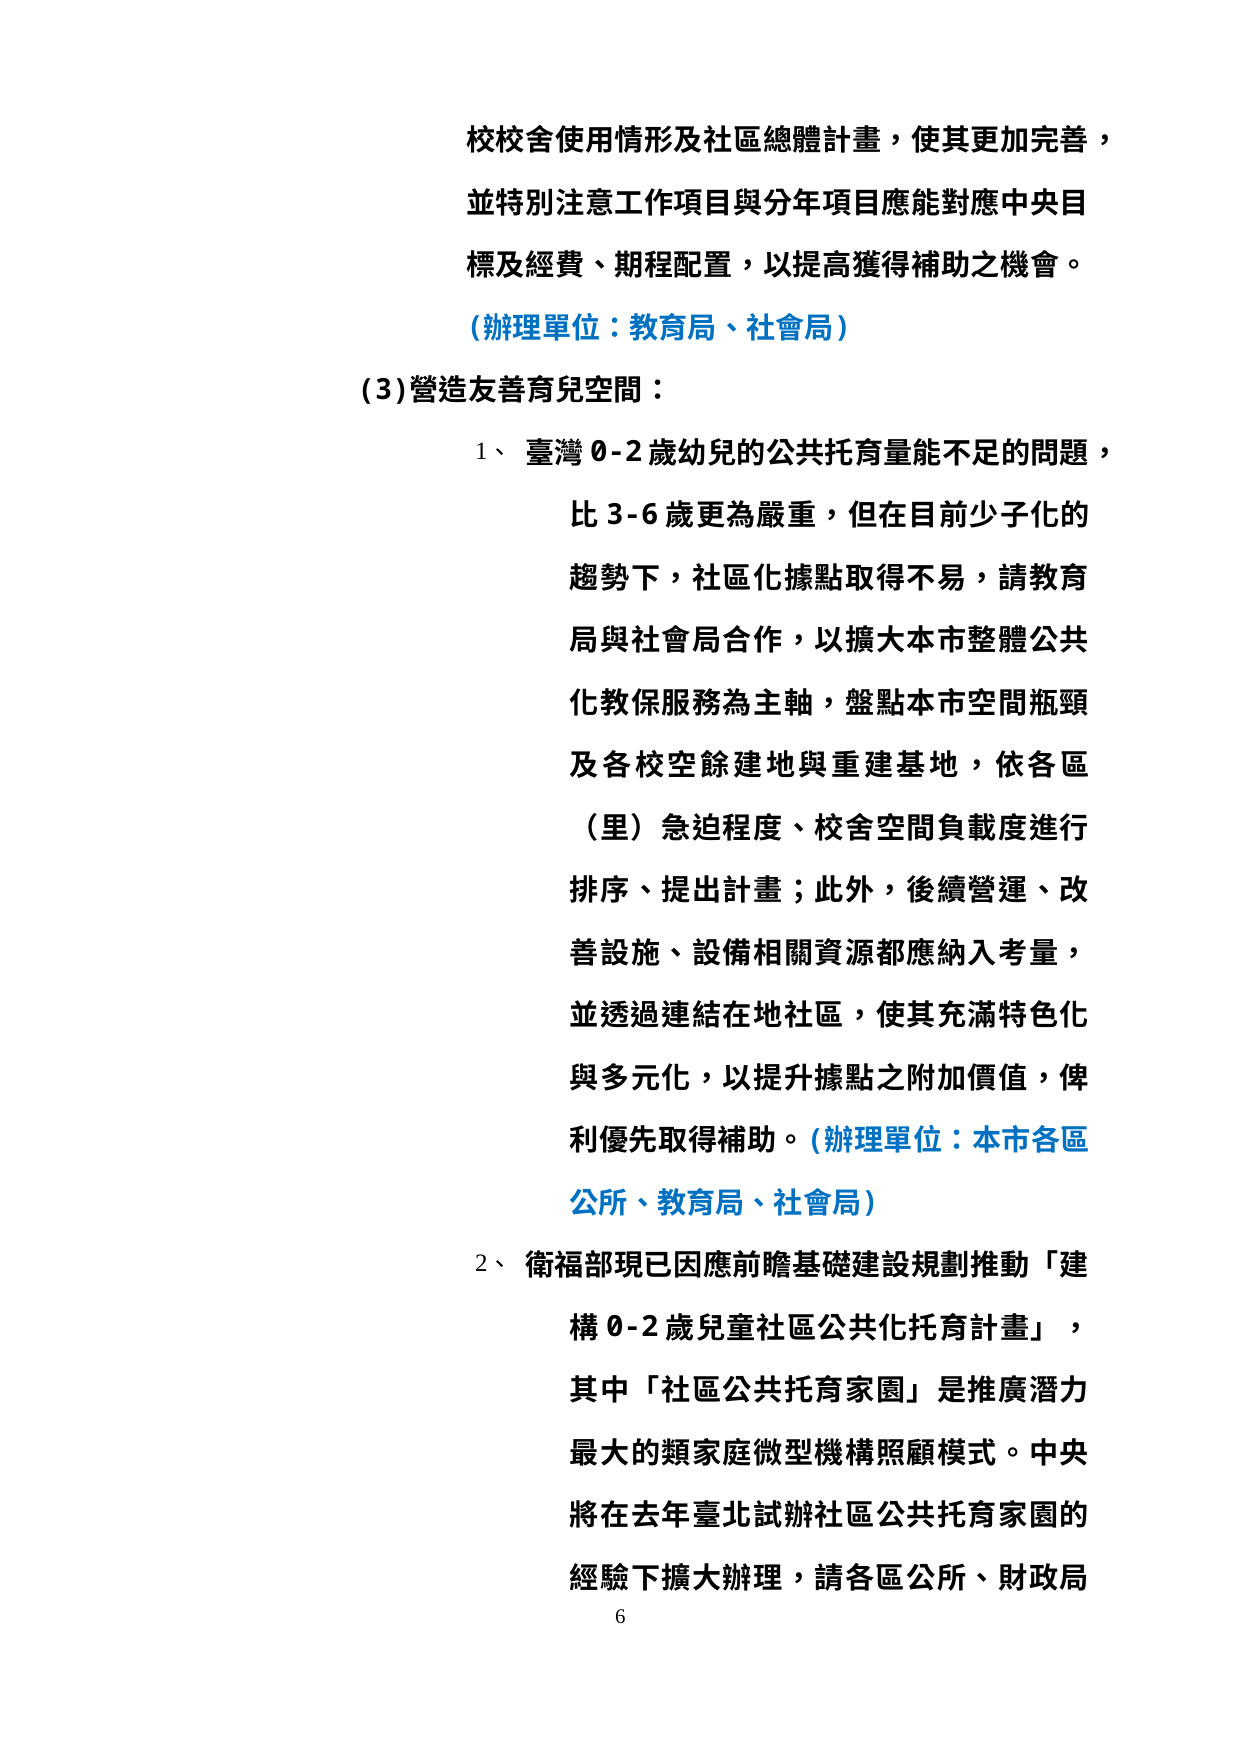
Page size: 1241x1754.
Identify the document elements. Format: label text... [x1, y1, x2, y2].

list 衛福部現已因應前瞻基礎建設規劃推動「建構0-2歲兒童社區公共化托育計畫」，其中「社區公共托育家園」是推廣潛力最大的類家庭微型機構照顧模式。中央將在去年臺北試辦社區公共托育家園的經驗下擴大辦理，請各區公所、財政局協助社會局，儘速盤點本市空餘公共空間並研提計畫申請。(辦理單位：財政局、教育局、社會局、本市各區公所) [475, 1221, 1090, 1596]
list 前瞻基礎建設計畫經費爭取：校園社區改造、提高教保公共化比率、活化校園空間改為社區多元學習中心、資訊站、體育休閒站、資訊共讀站等是教育部與衛福部近期重要計畫，對此，請教育局、社會局關注中央部會發布相關補助要點與原則，擬定爭取策略，同時滾動式修正本市計畫內容，尤其針對學校規模應做全盤合理的規劃，考量各校校舍使用情形及社區總體計畫，使其更加完善，並特別注意工作項目與分年項目應能對應中央目標及經費、期程配置，以提高獲得補助之機會。(辦理單位：教育局、社會局) [357, 96, 1090, 346]
list 營造友善育兒空間： [357, 346, 1090, 409]
list 臺灣0-2歲幼兒的公共托育量能不足的問題，比3-6歲更為嚴重，但在目前少子化的趨勢下，社區化據點取得不易，請教育局與社會局合作，以擴大本市整體公共化教保服務為主軸，盤點本市空間瓶頸及各校空餘建地與重建基地，依各區（里）急迫程度、校舍空間負載度進行排序、提出計畫；此外，後續營運、改善設施、設備相關資源都應納入考量，並透過連結在地社區，使其充滿特色化與多元化，以提升據點之附加價值，俾利優先取得補助。(辦理單位：本市各區公所、教育局、社會局) [475, 409, 1090, 1221]
